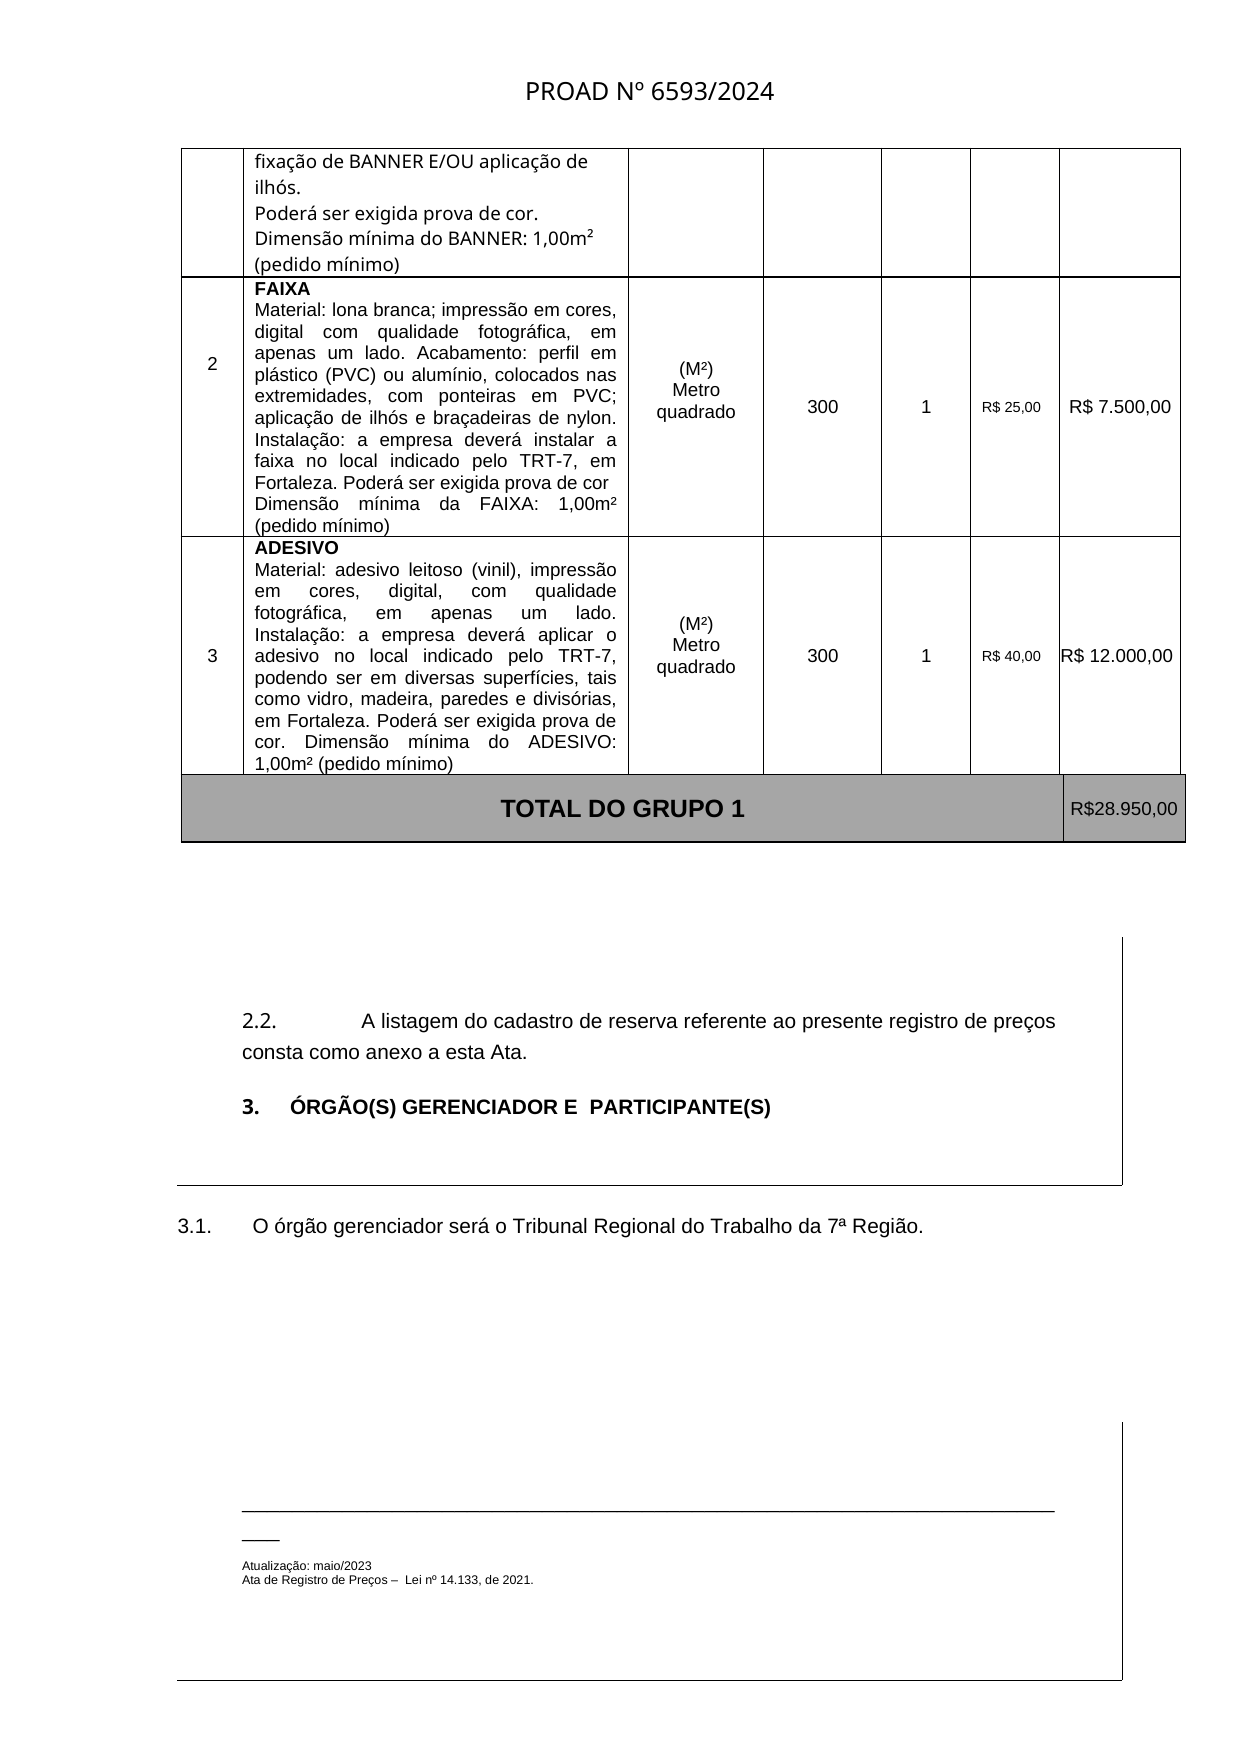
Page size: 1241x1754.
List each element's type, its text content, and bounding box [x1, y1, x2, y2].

table_cell FAIXA Material: lona branca; impressão em cores, digital com qualidade fotográfica, em apenas um lado. Acabamento: perfil em plástico (PVC) ou alumínio, colocados nas extremidades, com ponteiras em PVC; aplicação de ilhós e braçadeiras de nylon. Instalação: a empresa deverá instalar a faixa no local indicado pelo TRT-7, em Fortaleza. Poderá ser exigida prova de cor Dimensão mínima da FAIXA: 1,00m² (pedido mínimo) [244, 278, 628, 536]
table_cell [1181, 276, 1186, 536]
table_cell [1060, 149, 1180, 276]
table_cell 3 [182, 537, 243, 774]
table_cell 2 [182, 278, 243, 536]
table_cell [882, 149, 970, 276]
table_cell 300 [764, 278, 881, 536]
table_cell fixação de BANNER E/OU aplicação de ilhós. Poderá ser exigida prova de cor. Dimensão mínima do BANNER: 1,00m² (pedido mínimo) [244, 149, 628, 276]
table_cell [971, 149, 1059, 276]
table_cell R$ 25,00 [971, 278, 1059, 536]
table_cell R$ 12.000,00 [1060, 537, 1180, 774]
table_cell 300 [764, 537, 881, 774]
table_cell 1 [882, 278, 970, 536]
list A listagem do cadastro de reserva referente ao presente registro de preços consta como anexo a esta Ata. [177, 937, 1122, 1027]
table_cell R$ 7.500,00 [1060, 278, 1180, 536]
table_cell (M²) Metro quadrado [629, 278, 763, 536]
table_cell TOTAL DO GRUPO 1 [182, 775, 1063, 841]
table_cell [764, 149, 881, 276]
table_cell [1181, 536, 1186, 774]
list O órgão gerenciador será o Tribunal Regional do Trabalho da 7ª Região. [177, 1214, 1122, 1238]
list ÓRGÃO(S) GERENCIADOR E PARTICIPANTE(S) [177, 1027, 1122, 1185]
table_cell [1181, 148, 1186, 276]
table_cell R$28.950,00 [1064, 775, 1185, 841]
table_cell ADESIVO Material: adesivo leitoso (vinil), impressão em cores, digital, com qualidade fotográfica, em apenas um lado. Instalação: a empresa deverá aplicar o adesivo no local indicado pelo TRT-7, podendo ser em diversas superfícies, tais como vidro, madeira, paredes e divisórias, em Fortaleza. Poderá ser exigida prova de cor. Dimensão mínima do ADESIVO: 1,00m² (pedido mínimo) [244, 537, 628, 774]
table_cell 1 [882, 537, 970, 774]
table_cell [182, 149, 243, 276]
table_cell [629, 149, 763, 276]
table_cell R$ 40,00 [971, 537, 1059, 774]
table_cell (M²) Metro quadrado [629, 537, 763, 774]
